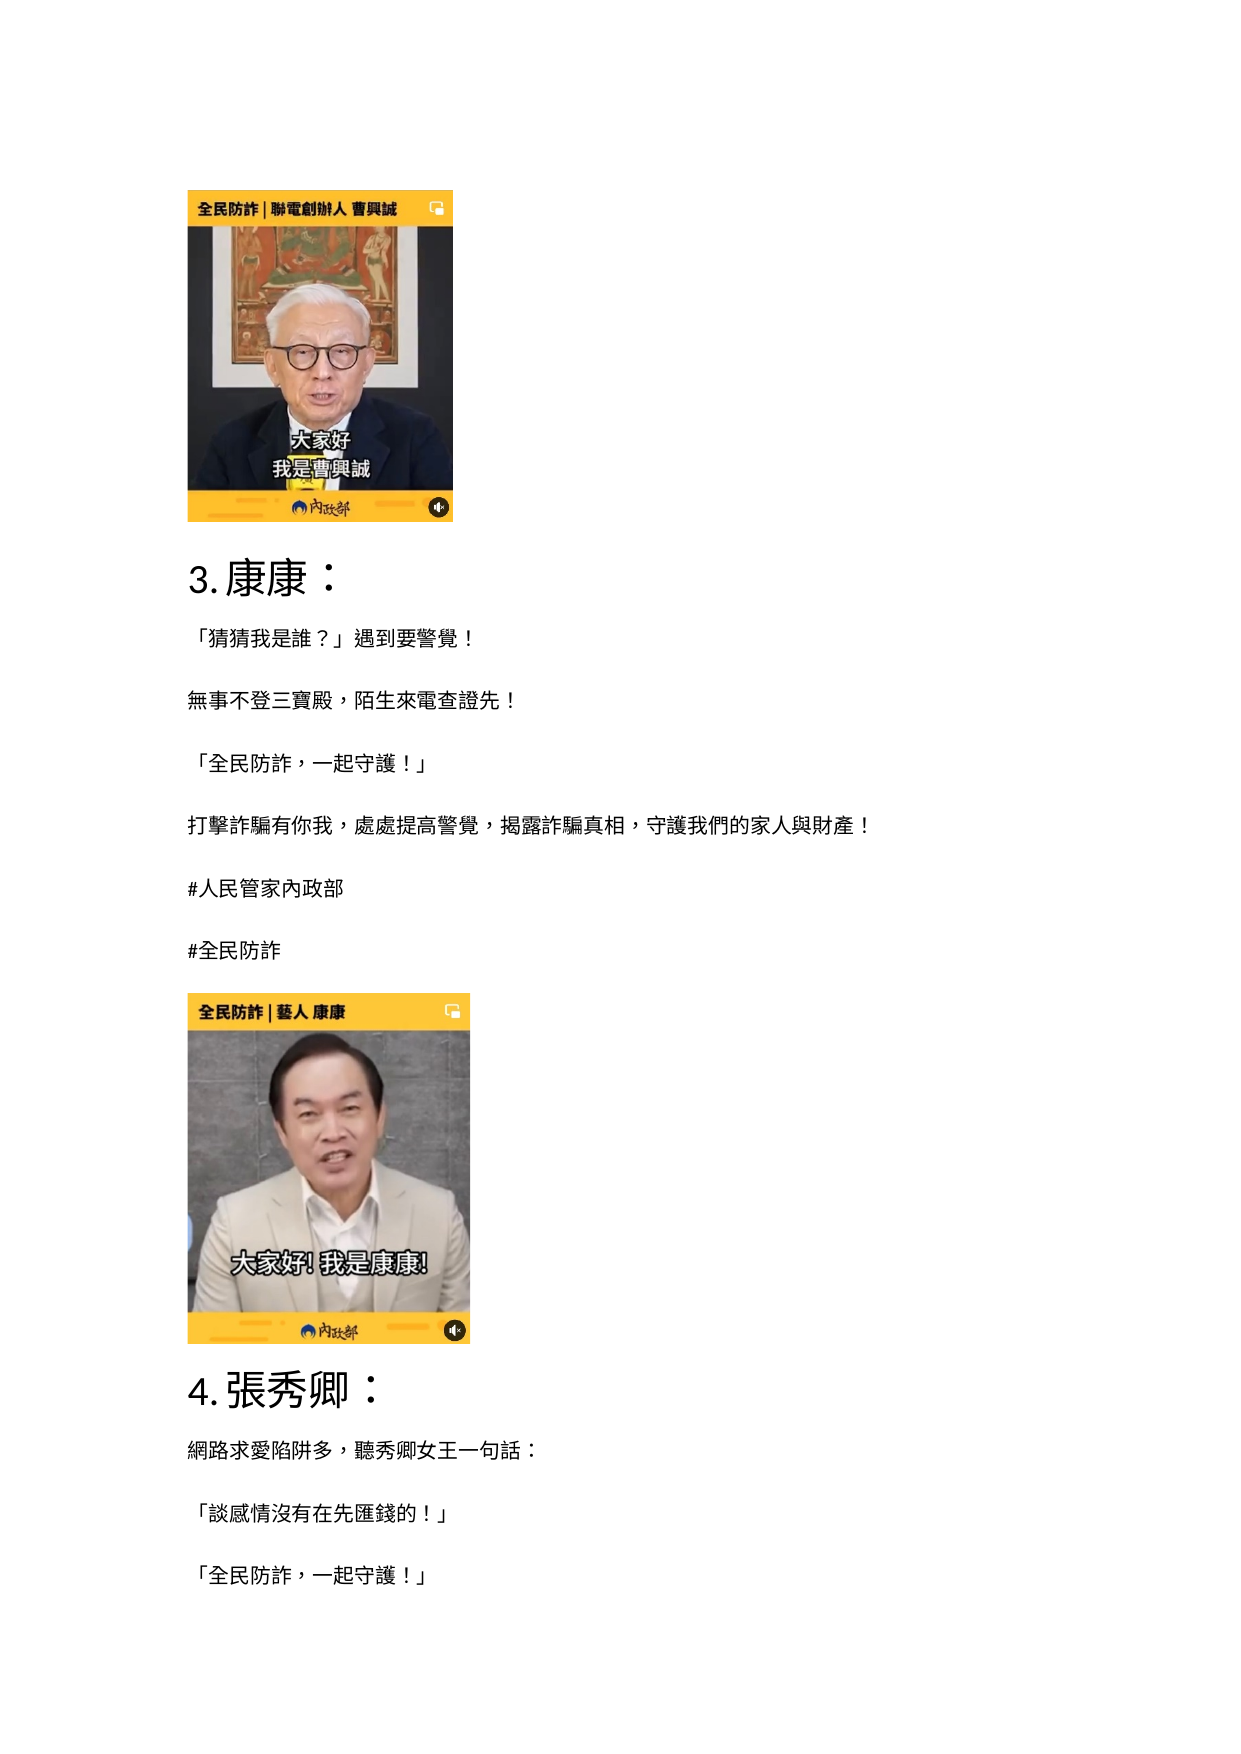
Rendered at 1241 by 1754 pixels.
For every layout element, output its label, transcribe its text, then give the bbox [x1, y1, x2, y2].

text 4. 張秀卿： [187, 1346, 1053, 1408]
text 網路求愛陷阱多，聽秀卿女王一句話： [187, 1408, 1053, 1471]
text #全民防詐 [187, 908, 1053, 971]
text 打擊詐騙有你我，處處提高警覺，揭露詐騙真相，守護我們的家人與財產！ [187, 783, 1053, 846]
text 無事不登三寶殿，陌生來電查證先！ [187, 658, 1053, 721]
text 「全民防詐，一起守護！」 [187, 721, 1053, 783]
text 「全民防詐，一起守護！」 [187, 1533, 1053, 1596]
text 「猜猜我是誰？」遇到要警覺！ [187, 596, 1053, 658]
text #人民管家內政部 [187, 846, 1053, 908]
text 「談感情沒有在先匯錢的！」 [187, 1471, 1053, 1533]
text 3. 康康： [187, 533, 1053, 596]
